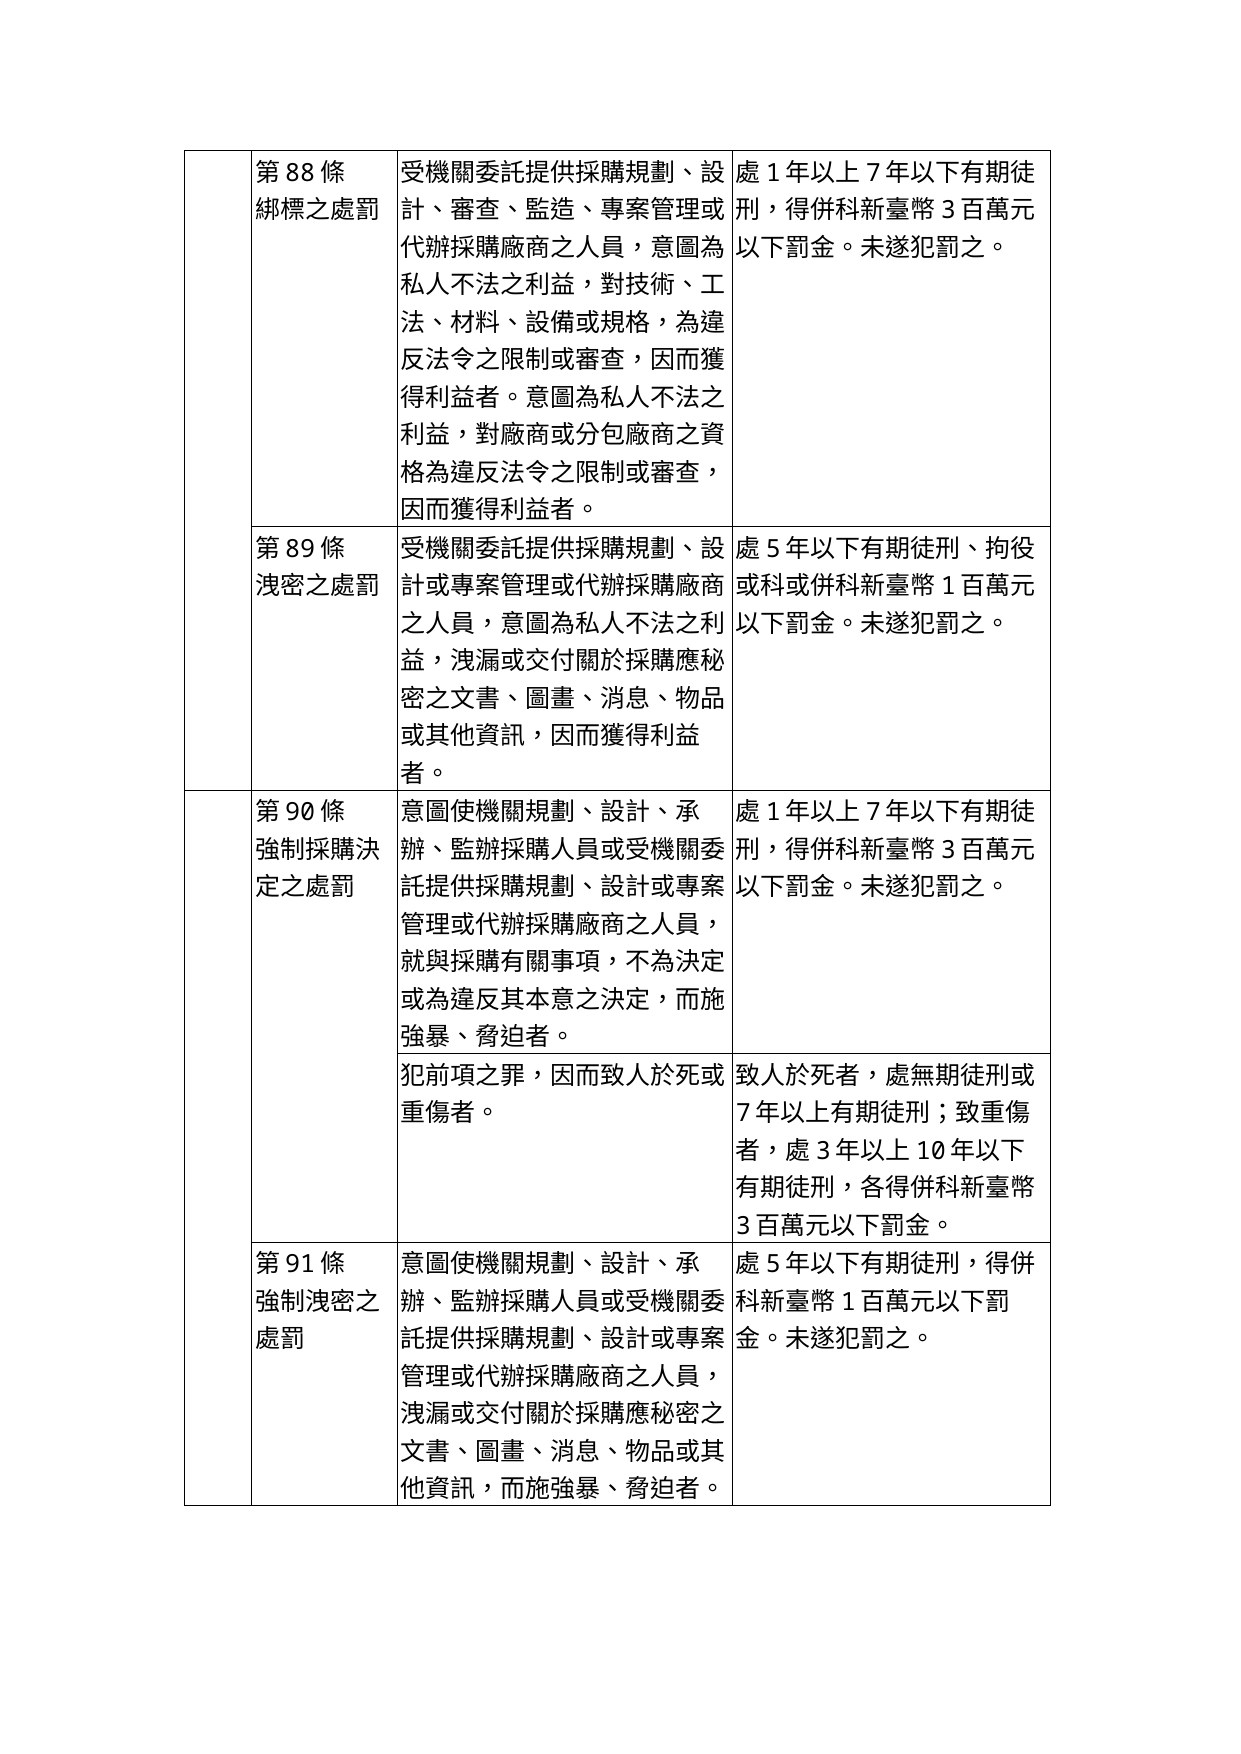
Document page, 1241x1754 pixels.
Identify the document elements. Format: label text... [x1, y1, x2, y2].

table_cell 第91條 強制洩密之處罰 [252, 1243, 397, 1505]
table_cell 致人於死者，處無期徒刑或7年以上有期徒刑；致重傷者，處3年以上10年以下有期徒刑，各得併科新臺幣3百萬元以下罰金。 [733, 1054, 1050, 1242]
table_cell [185, 791, 251, 1505]
table_cell 第90條 強制採購決定之處罰 [252, 791, 397, 1242]
table_cell 第89條 洩密之處罰 [252, 527, 397, 789]
table_cell 處5年以下有期徒刑，得併科新臺幣1百萬元以下罰金。未遂犯罰之。 [733, 1243, 1050, 1505]
table_cell 受機關委託提供採購規劃、設計、審查、監造、專案管理或代辦採購廠商之人員，意圖為私人不法之利益，對技術、工法、材料、設備或規格，為違反法令之限制或審查，因而獲得利益者。意圖為私人不法之利益，對廠商或分包廠商之資格為違反法令之限制或審查，因而獲得利益者。 [398, 151, 732, 526]
table_cell 第88條 綁標之處罰 [252, 151, 397, 526]
table_cell [185, 151, 251, 789]
table_cell 犯前項之罪，因而致人於死或重傷者。 [398, 1054, 732, 1242]
table_cell 意圖使機關規劃、設計、承辦、監辦採購人員或受機關委託提供採購規劃、設計或專案管理或代辦採購廠商之人員，就與採購有關事項，不為決定或為違反其本意之決定，而施強暴、脅迫者。 [398, 791, 732, 1053]
table_cell 處1年以上7年以下有期徒刑，得併科新臺幣3百萬元以下罰金。未遂犯罰之。 [733, 791, 1050, 1053]
table_cell 處1年以上7年以下有期徒刑，得併科新臺幣3百萬元以下罰金。未遂犯罰之。 [733, 151, 1050, 526]
table_cell 處5年以下有期徒刑、拘役或科或併科新臺幣1百萬元以下罰金。未遂犯罰之。 [733, 527, 1050, 789]
table_cell 受機關委託提供採購規劃、設計或專案管理或代辦採購廠商之人員，意圖為私人不法之利益，洩漏或交付關於採購應秘密之文書、圖畫、消息、物品或其他資訊，因而獲得利益者。 [398, 527, 732, 789]
table_cell 意圖使機關規劃、設計、承辦、監辦採購人員或受機關委託提供採購規劃、設計或專案管理或代辦採購廠商之人員，洩漏或交付關於採購應秘密之文書、圖畫、消息、物品或其他資訊，而施強暴、脅迫者。 [398, 1243, 732, 1505]
